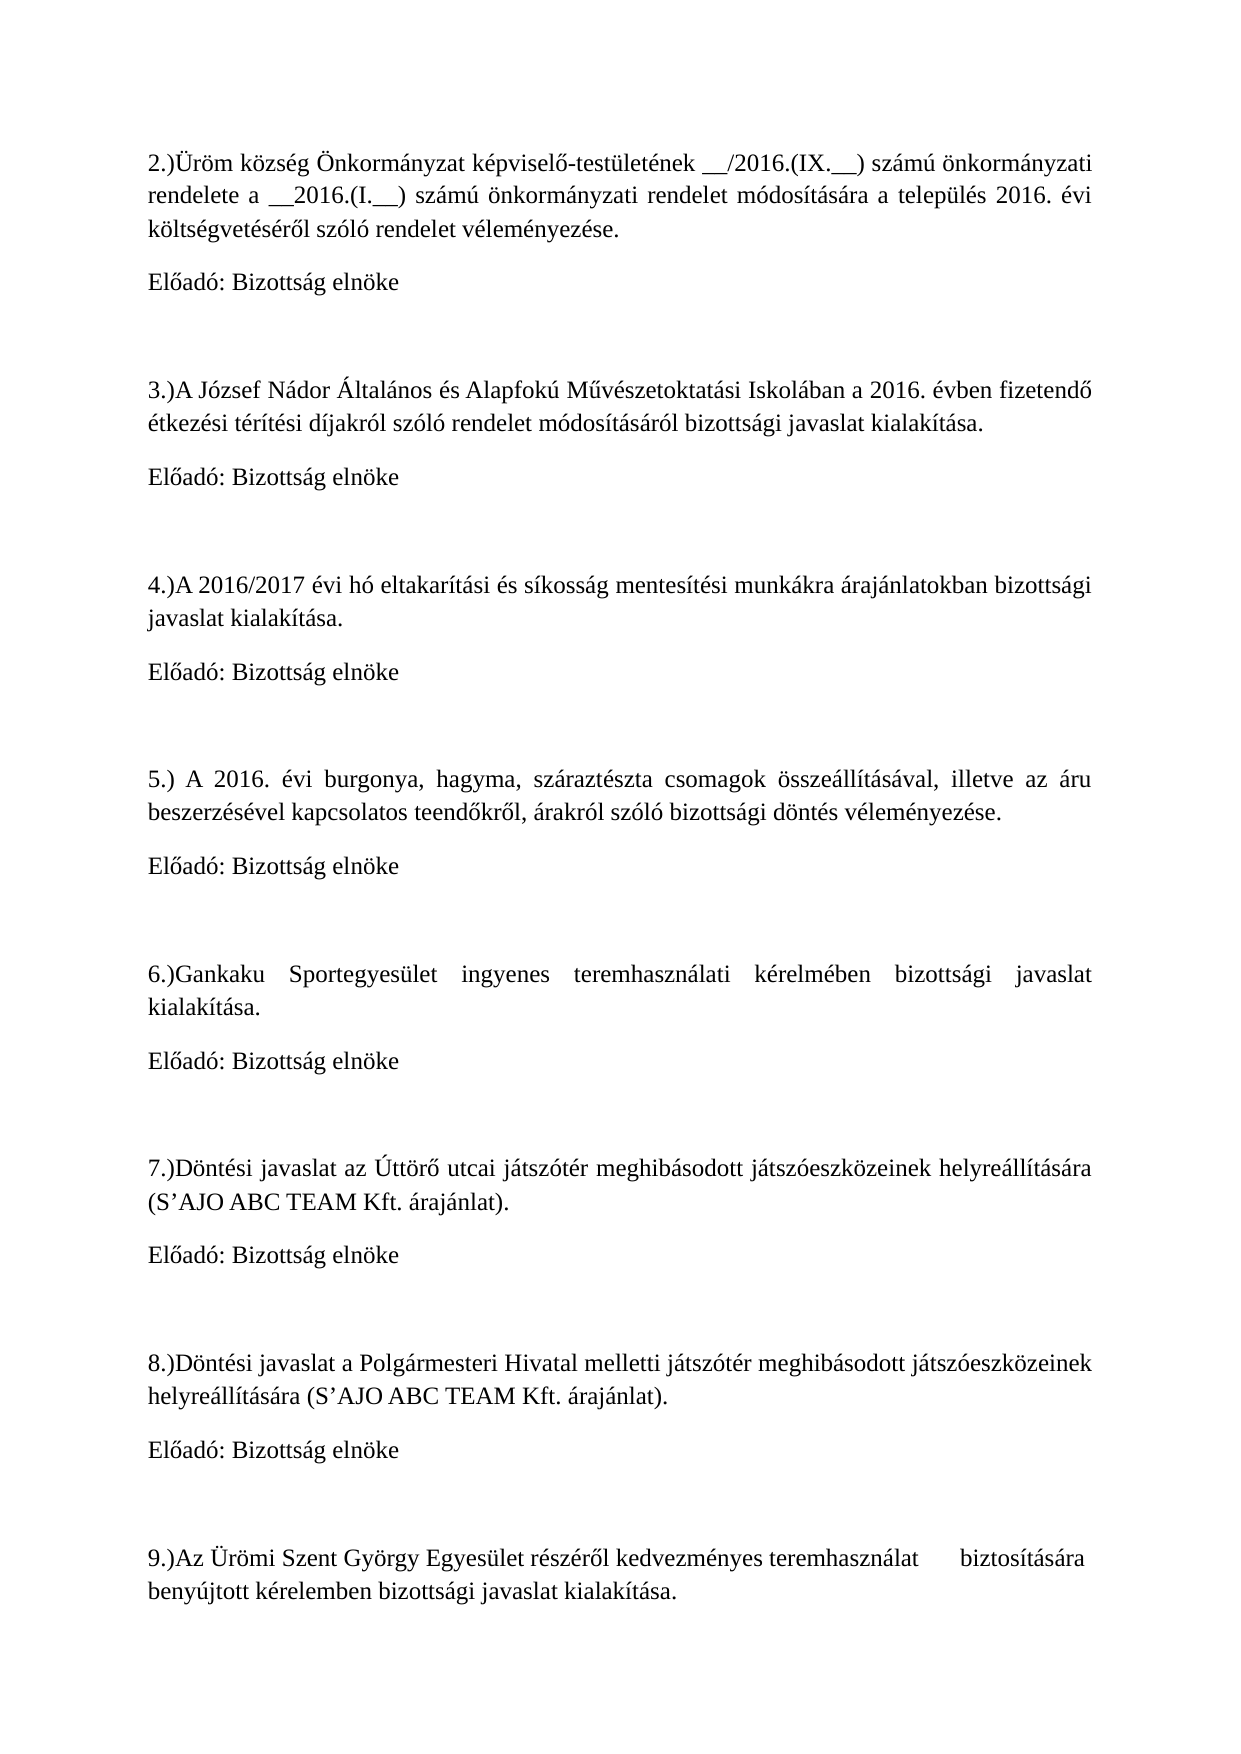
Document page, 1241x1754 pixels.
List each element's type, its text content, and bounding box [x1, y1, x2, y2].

text Előadó: Bizottság elnöke [148, 851, 1093, 880]
text Előadó: Bizottság elnöke [148, 1435, 1093, 1464]
text Előadó: Bizottság elnöke [148, 267, 1093, 296]
list Az Ürömi Szent György Egyesület részéről kedvezményes teremhasználat biztosítására benyújtott kérelemben bizottsági javaslat kialakítása. [148, 1543, 1093, 1604]
list A 2016. évi burgonya, hagyma, száraztészta csomagok összeállításával, illetve az áru beszerzésével kapcsolatos teendőkről, árakról szóló bizottsági döntés véleményezése. [148, 764, 1093, 826]
text Előadó: Bizottság elnöke [148, 462, 1093, 491]
text Előadó: Bizottság elnöke [148, 657, 1093, 685]
list Üröm község Önkormányzat képviselő-testületének __/2016.(IX.__) számú önkormányzati rendelete a __2016.(I.__) számú önkormányzati rendelet módosítására a település 2016. évi költségvetéséről szóló rendelet véleményezése. [148, 148, 1093, 242]
text Előadó: Bizottság elnöke [148, 1240, 1093, 1269]
text Előadó: Bizottság elnöke [148, 1046, 1093, 1074]
list Döntési javaslat a Polgármesteri Hivatal melletti játszótér meghibásodott játszóeszközeinek helyreállítására (S’AJO ABC TEAM Kft. árajánlat). [148, 1348, 1093, 1410]
list A József Nádor Általános és Alapfokú Művészetoktatási Iskolában a 2016. évben fizetendő étkezési térítési díjakról szóló rendelet módosításáról bizottsági javaslat kialakítása. [148, 375, 1093, 437]
list Gankaku Sportegyesület ingyenes teremhasználati kérelmében bizottsági javaslat kialakítása. [148, 959, 1093, 1021]
list Döntési javaslat az Úttörő utcai játszótér meghibásodott játszóeszközeinek helyreállítására (S’AJO ABC TEAM Kft. árajánlat). [148, 1153, 1093, 1215]
list A 2016/2017 évi hó eltakarítási és síkosság mentesítési munkákra árajánlatokban bizottsági javaslat kialakítása. [148, 570, 1093, 632]
